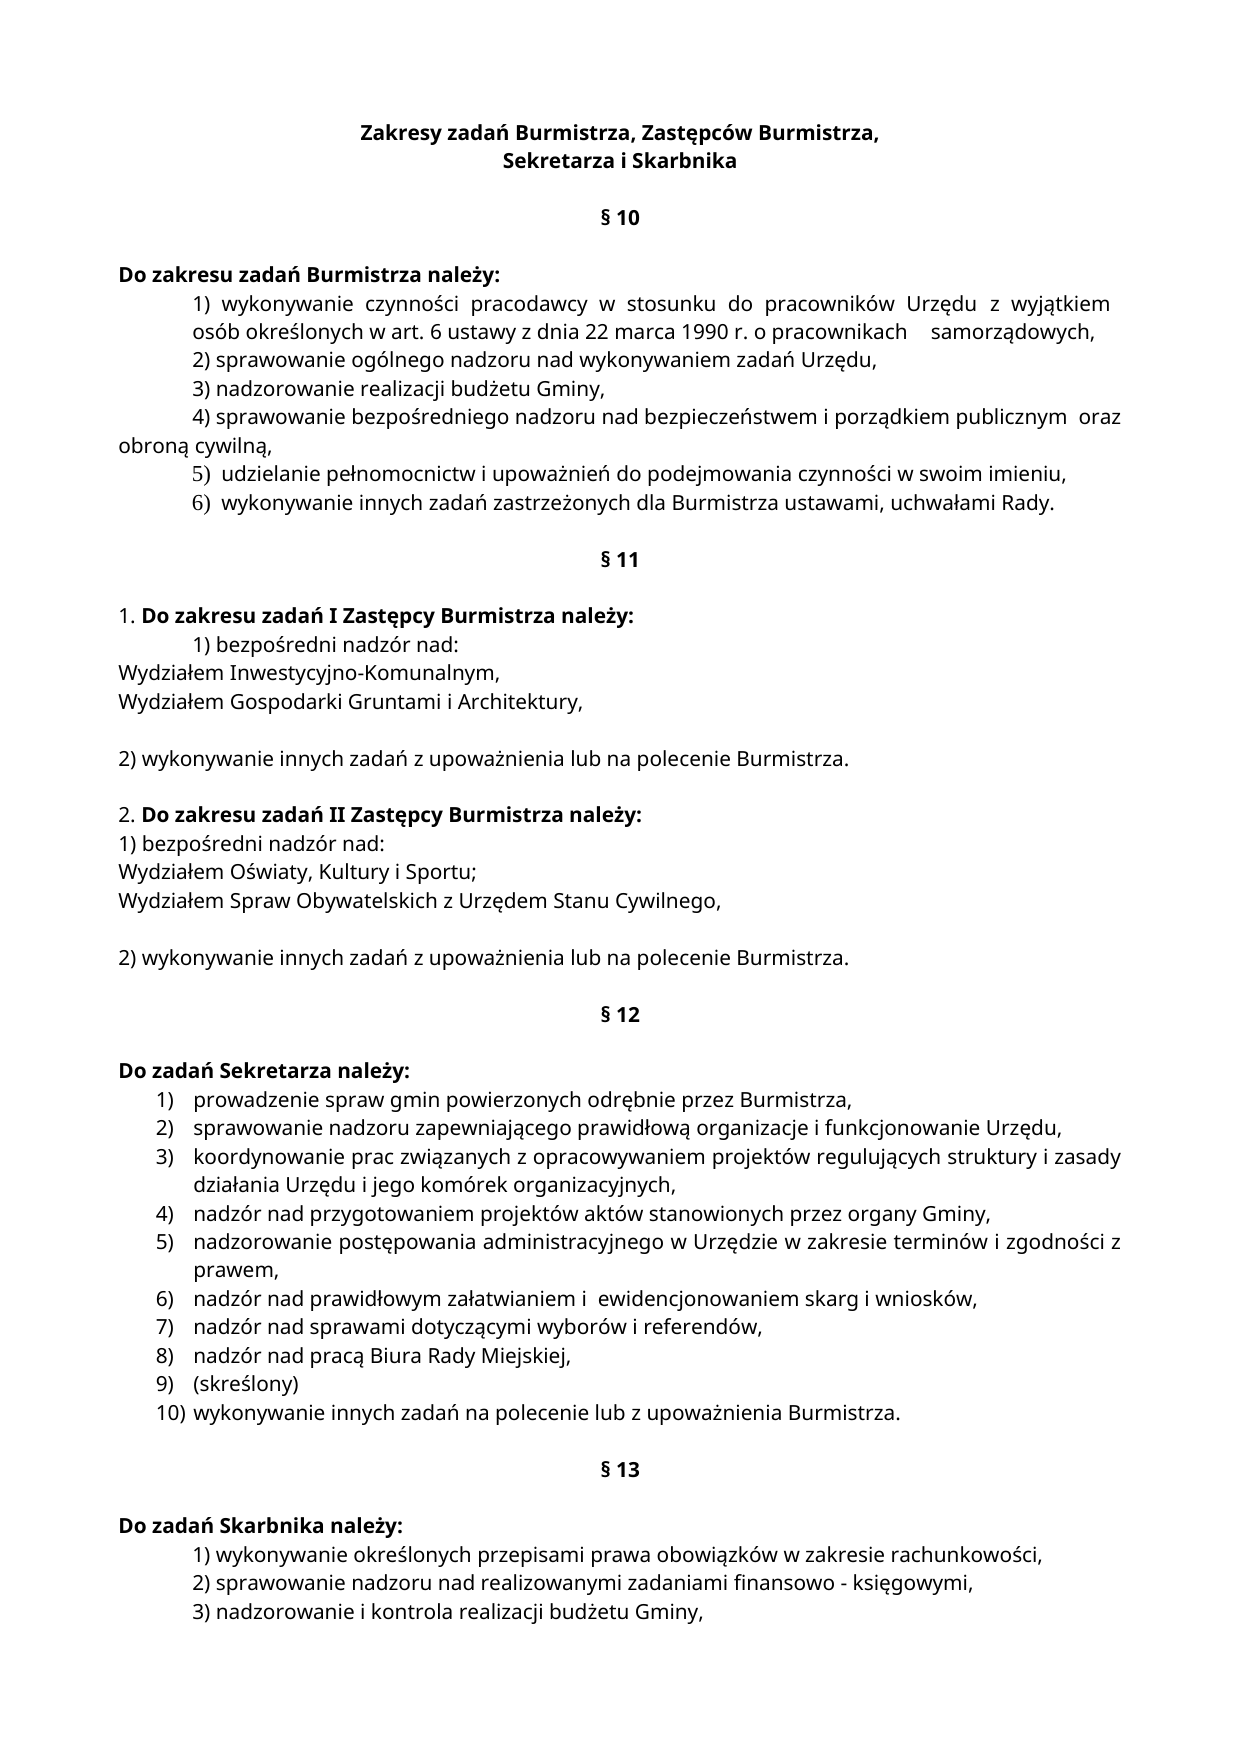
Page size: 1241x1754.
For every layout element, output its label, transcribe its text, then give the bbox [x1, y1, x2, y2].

text Zakresy zadań Burmistrza, Zastępców Burmistrza, [118, 118, 1122, 147]
text 2. Do zakresu zadań II Zastępcy Burmistrza należy: [118, 801, 1122, 829]
text Wydziałem Gospodarki Gruntami i Architektury, [118, 687, 1122, 715]
text 3) nadzorowanie i kontrola realizacji budżetu Gminy, [118, 1597, 1122, 1625]
text 1) bezpośredni nadzór nad: [118, 630, 1122, 658]
text Wydziałem Spraw Obywatelskich z Urzędem Stanu Cywilnego, [118, 886, 1122, 914]
list koordynowanie prac związanych z opracowywaniem projektów regulujących struktury i zasady działania Urzędu i jego komórek organizacyjnych, [156, 1142, 1122, 1199]
text § 12 [118, 1000, 1122, 1028]
text Wydziałem Inwestycyjno-Komunalnym, [118, 658, 1122, 687]
text 2) wykonywanie innych zadań z upoważnienia lub na polecenie Burmistrza. [118, 744, 1122, 772]
list nadzór nad prawidłowym załatwianiem i ewidencjonowaniem skarg i wniosków, [156, 1284, 1122, 1312]
text 1) bezpośredni nadzór nad: [118, 829, 1122, 857]
text 4) sprawowanie bezpośredniego nadzoru nad bezpieczeństwem i porządkiem publicznym oraz obroną cywilną, [118, 402, 1122, 459]
text § 11 [118, 545, 1122, 573]
text 2) sprawowanie nadzoru nad realizowanymi zadaniami finansowo - księgowymi, [118, 1568, 1122, 1597]
list nadzorowanie postępowania administracyjnego w Urzędzie w zakresie terminów i zgodności z prawem, [156, 1227, 1122, 1284]
list wykonywanie innych zadań zastrzeżonych dla Burmistrza ustawami, uchwałami Rady. [192, 488, 1122, 516]
text Do zadań Sekretarza należy: [118, 1057, 1122, 1085]
text 3) nadzorowanie realizacji budżetu Gminy, [118, 374, 1122, 402]
text 1) wykonywanie określonych przepisami prawa obowiązków w zakresie rachunkowości, [118, 1540, 1122, 1568]
text 1. Do zakresu zadań I Zastępcy Burmistrza należy: [118, 602, 1122, 630]
list nadzór nad sprawami dotyczącymi wyborów i referendów, [156, 1312, 1122, 1341]
list nadzór nad przygotowaniem projektów aktów stanowionych przez organy Gminy, [156, 1199, 1122, 1227]
list sprawowanie nadzoru zapewniającego prawidłową organizacje i funkcjonowanie Urzędu, [156, 1113, 1122, 1142]
text 1) wykonywanie czynności pracodawcy w stosunku do pracowników Urzędu z wyjątkiem osób określonych w art. 6 ustawy z dnia 22 marca 1990 r. o pracownikach samorządowych, [118, 289, 1122, 346]
text Wydziałem Oświaty, Kultury i Sportu; [118, 857, 1122, 886]
text Do zakresu zadań Burmistrza należy: [118, 260, 1122, 289]
list udzielanie pełnomocnictw i upoważnień do podejmowania czynności w swoim imieniu, [192, 459, 1122, 488]
text Sekretarza i Skarbnika [118, 147, 1122, 175]
list wykonywanie innych zadań na polecenie lub z upoważnienia Burmistrza. [156, 1398, 1122, 1426]
text 2) wykonywanie innych zadań z upoważnienia lub na polecenie Burmistrza. [118, 943, 1122, 971]
list prowadzenie spraw gmin powierzonych odrębnie przez Burmistrza, [156, 1085, 1122, 1113]
text § 10 [118, 203, 1122, 232]
list nadzór nad pracą Biura Rady Miejskiej, [156, 1341, 1122, 1369]
text § 13 [118, 1455, 1122, 1483]
text 2) sprawowanie ogólnego nadzoru nad wykonywaniem zadań Urzędu, [118, 346, 1122, 374]
list (skreślony) [156, 1369, 1122, 1398]
text Do zadań Skarbnika należy: [118, 1512, 1122, 1540]
